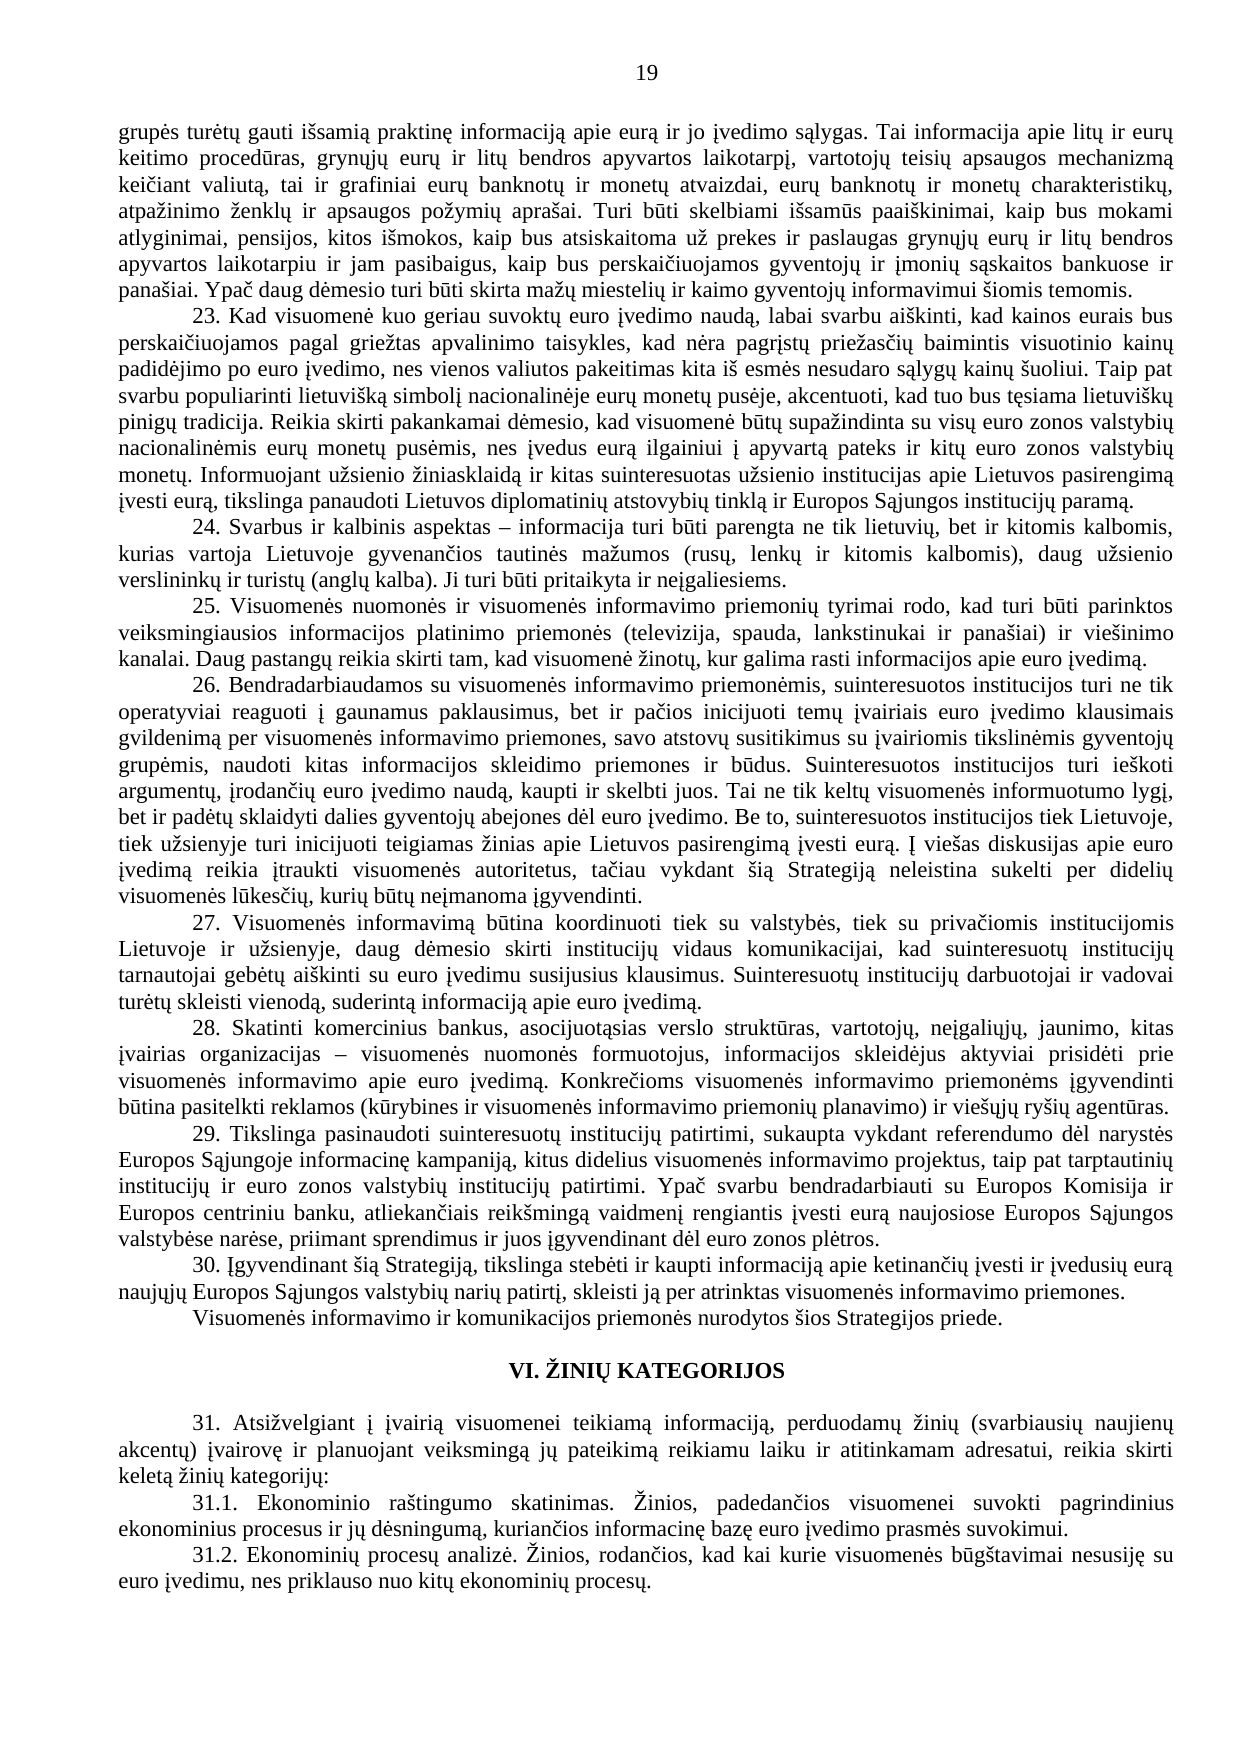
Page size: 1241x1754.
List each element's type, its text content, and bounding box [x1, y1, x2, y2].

text 23. Kad visuomenė kuo geriau suvoktų euro įvedimo naudą, labai svarbu aiškinti, kad kainos eurais bus perskaičiuojamos pagal griežtas apvalinimo taisykles, kad nėra pagrįstų priežasčių baimintis visuotinio kainų padidėjimo po euro įvedimo, nes vienos valiutos pakeitimas kita iš esmės nesudaro sąlygų kainų šuoliui. Taip pat svarbu populiarinti lietuvišką simbolį nacionalinėje eurų monetų pusėje, akcentuoti, kad tuo bus tęsiama lietuviškų pinigų tradicija. Reikia skirti pakankamai dėmesio, kad visuomenė būtų supažindinta su visų euro zonos valstybių nacionalinėmis eurų monetų pusėmis, nes įvedus eurą ilgainiui į apyvartą pateks ir kitų euro zonos valstybių monetų. Informuojant užsienio žiniasklaidą ir kitas suinteresuotas užsienio institucijas apie Lietuvos pasirengimą įvesti eurą, tikslinga panaudoti Lietuvos diplomatinių atstovybių tinklą ir Europos Sąjungos institucijų paramą. [118, 303, 1175, 513]
text 27. Visuomenės informavimą būtina koordinuoti tiek su valstybės, tiek su privačiomis institucijomis Lietuvoje ir užsienyje, daug dėmesio skirti institucijų vidaus komunikacijai, kad suinteresuotų institucijų tarnautojai gebėtų aiškinti su euro įvedimu susijusius klausimus. Suinteresuotų institucijų darbuotojai ir vadovai turėtų skleisti vienodą, suderintą informaciją apie euro įvedimą. [118, 909, 1175, 1014]
text 30. Įgyvendinant šią Strategiją, tikslinga stebėti ir kaupti informaciją apie ketinančių įvesti ir įvedusių eurą naujųjų Europos Sąjungos valstybių narių patirtį, skleisti ją per atrinktas visuomenės informavimo priemones. [118, 1251, 1175, 1304]
text 28. Skatinti komercinius bankus, asocijuotąsias verslo struktūras, vartotojų, neįgaliųjų, jaunimo, kitas įvairias organizacijas – visuomenės nuomonės formuotojus, informacijos skleidėjus aktyviai prisidėti prie visuomenės informavimo apie euro įvedimą. Konkrečioms visuomenės informavimo priemonėms įgyvendinti būtina pasitelkti reklamos (kūrybines ir visuomenės informavimo priemonių planavimo) ir viešųjų ryšių agentūras. [118, 1014, 1175, 1119]
text 31.2. Ekonominių procesų analizė. Žinios, rodančios, kad kai kurie visuomenės būgštavimai nesusiję su euro įvedimu, nes priklauso nuo kitų ekonominių procesų. [118, 1541, 1175, 1594]
text Visuomenės informavimo ir komunikacijos priemonės nurodytos šios Strategijos priede. [118, 1304, 1175, 1330]
text 25. Visuomenės nuomonės ir visuomenės informavimo priemonių tyrimai rodo, kad turi būti parinktos veiksmingiausios informacijos platinimo priemonės (televizija, spauda, lankstinukai ir panašiai) ir viešinimo kanalai. Daug pastangų reikia skirti tam, kad visuomenė žinotų, kur galima rasti informacijos apie euro įvedimą. [118, 592, 1175, 672]
text 31.1. Ekonominio raštingumo skatinimas. Žinios, padedančios visuomenei suvokti pagrindinius ekonominius procesus ir jų dėsningumą, kuriančios informacinę bazę euro įvedimo prasmės suvokimui. [118, 1488, 1175, 1541]
text 26. Bendradarbiaudamos su visuomenės informavimo priemonėmis, suinteresuotos institucijos turi ne tik operatyviai reaguoti į gaunamus paklausimus, bet ir pačios inicijuoti temų įvairiais euro įvedimo klausimais gvildenimą per visuomenės informavimo priemones, savo atstovų susitikimus su įvairiomis tikslinėmis gyventojų grupėmis, naudoti kitas informacijos skleidimo priemones ir būdus. Suinteresuotos institucijos turi ieškoti argumentų, įrodančių euro įvedimo naudą, kaupti ir skelbti juos. Tai ne tik keltų visuomenės informuotumo lygį, bet ir padėtų sklaidyti dalies gyventojų abejones dėl euro įvedimo. Be to, suinteresuotos institucijos tiek Lietuvoje, tiek užsienyje turi inicijuoti teigiamas žinias apie Lietuvos pasirengimą įvesti eurą. Į viešas diskusijas apie euro įvedimą reikia įtraukti visuomenės autoritetus, tačiau vykdant šią Strategiją neleistina sukelti per didelių visuomenės lūkesčių, kurių būtų neįmanoma įgyvendinti. [118, 672, 1175, 909]
subtitle VI. ŽINIŲ KATEGORIJOS [118, 1357, 1175, 1383]
text 29. Tikslinga pasinaudoti suinteresuotų institucijų patirtimi, sukaupta vykdant referendumo dėl narystės Europos Sąjungoje informacinę kampaniją, kitus didelius visuomenės informavimo projektus, taip pat tarptautinių institucijų ir euro zonos valstybių institucijų patirtimi. Ypač svarbu bendradarbiauti su Europos Komisija ir Europos centriniu banku, atliekančiais reikšmingą vaidmenį rengiantis įvesti eurą naujosiose Europos Sąjungos valstybėse narėse, priimant sprendimus ir juos įgyvendinant dėl euro zonos plėtros. [118, 1119, 1175, 1251]
text grupės turėtų gauti išsamią praktinę informaciją apie eurą ir jo įvedimo sąlygas. Tai informacija apie litų ir eurų keitimo procedūras, grynųjų eurų ir litų bendros apyvartos laikotarpį, vartotojų teisių apsaugos mechanizmą keičiant valiutą, tai ir grafiniai eurų banknotų ir monetų atvaizdai, eurų banknotų ir monetų charakteristikų, atpažinimo ženklų ir apsaugos požymių aprašai. Turi būti skelbiami išsamūs paaiškinimai, kaip bus mokami atlyginimai, pensijos, kitos išmokos, kaip bus atsiskaitoma už prekes ir paslaugas grynųjų eurų ir litų bendros apyvartos laikotarpiu ir jam pasibaigus, kaip bus perskaičiuojamos gyventojų ir įmonių sąskaitos bankuose ir panašiai. Ypač daug dėmesio turi būti skirta mažų miestelių ir kaimo gyventojų informavimui šiomis temomis. [118, 118, 1175, 303]
text 31. Atsižvelgiant į įvairią visuomenei teikiamą informaciją, perduodamų žinių (svarbiausių naujienų akcentų) įvairovę ir planuojant veiksmingą jų pateikimą reikiamu laiku ir atitinkamam adresatui, reikia skirti keletą žinių kategorijų: [118, 1409, 1175, 1488]
text 24. Svarbus ir kalbinis aspektas – informacija turi būti parengta ne tik lietuvių, bet ir kitomis kalbomis, kurias vartoja Lietuvoje gyvenančios tautinės mažumos (rusų, lenkų ir kitomis kalbomis), daug užsienio verslininkų ir turistų (anglų kalba). Ji turi būti pritaikyta ir neįgaliesiems. [118, 513, 1175, 592]
